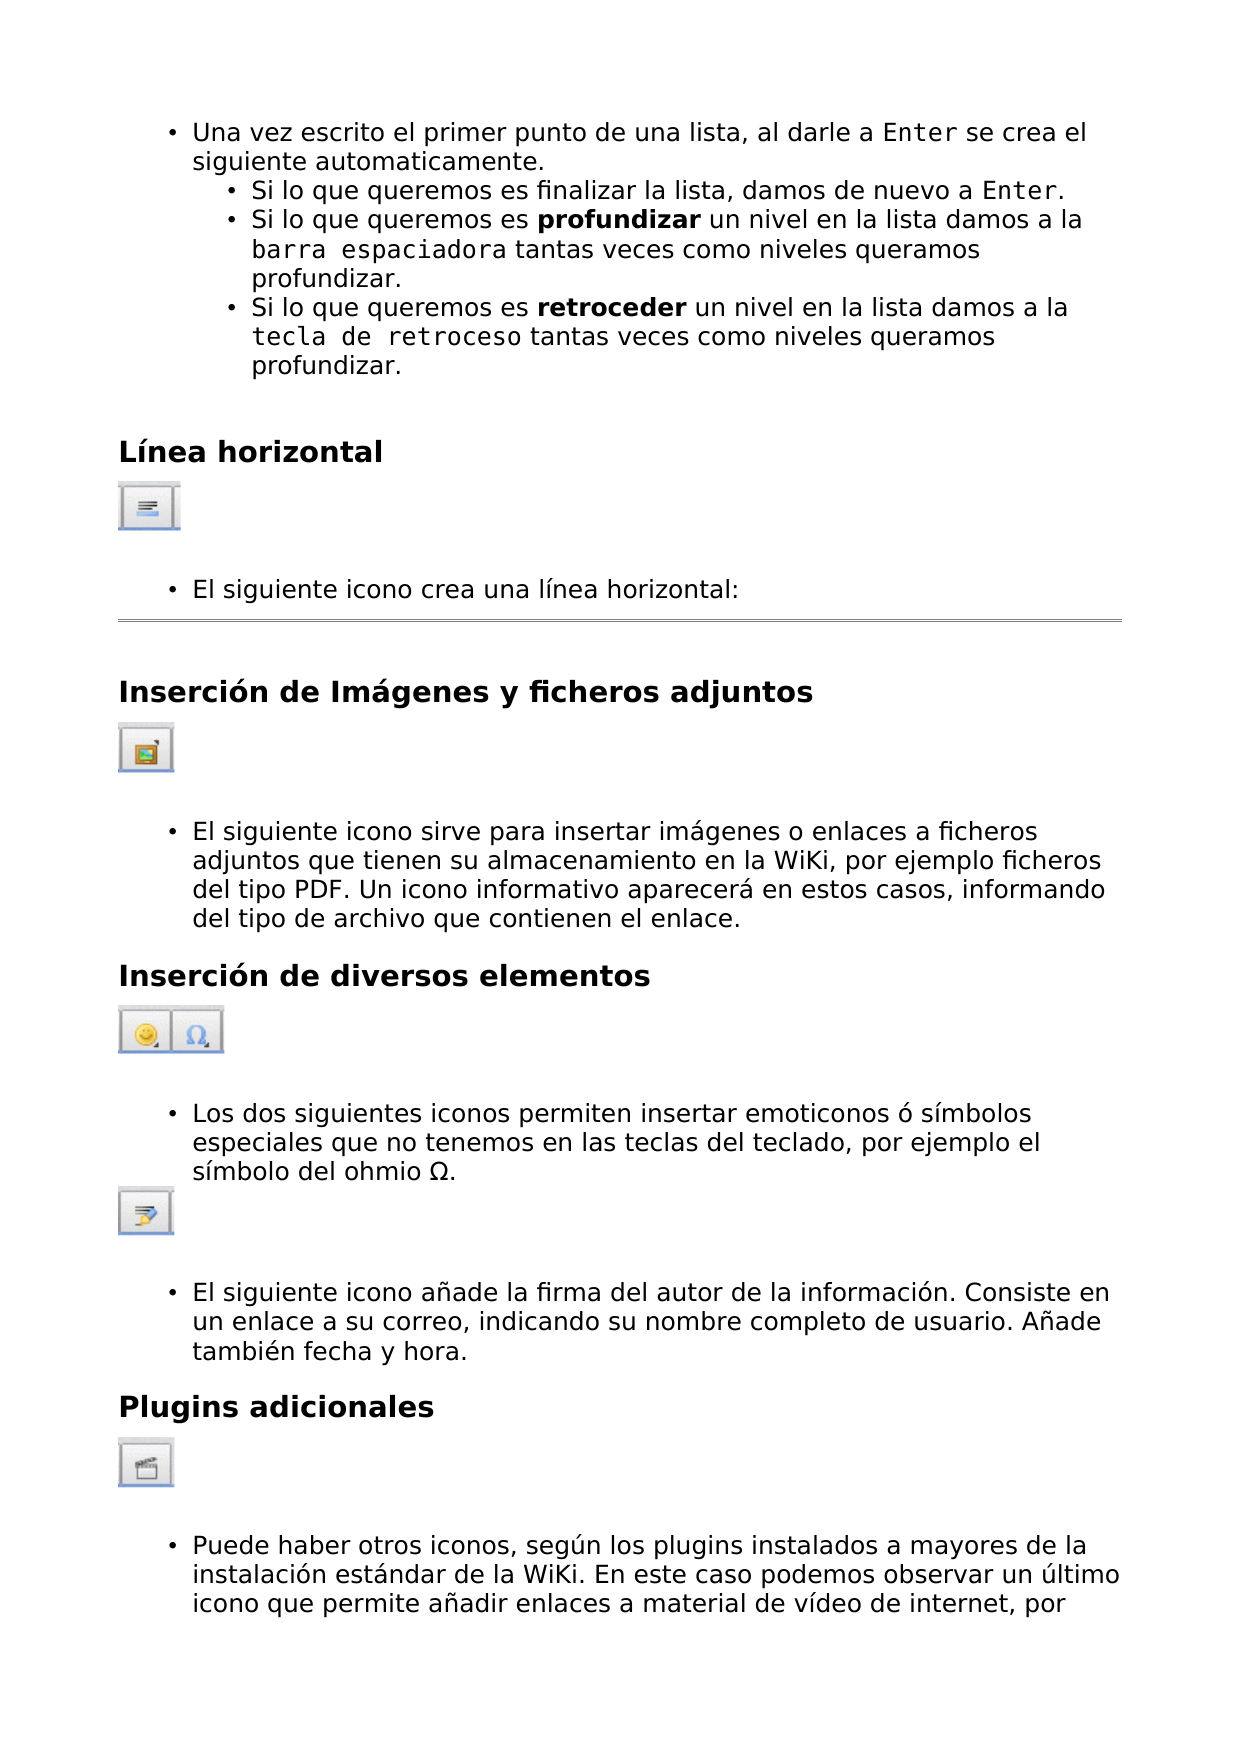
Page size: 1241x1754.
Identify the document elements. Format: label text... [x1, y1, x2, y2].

picture [118, 481, 181, 534]
list El siguiente icono crea una línea horizontal: [177, 575, 1122, 604]
list Si lo que queremos es finalizar la lista, damos de nuevo a Enter. [236, 176, 1122, 206]
subtitle Plugins adicionales [118, 1391, 1122, 1425]
list Puede haber otros iconos, según los plugins instalados a mayores de la instalación estándar de la WiKi. En este caso podemos observar un último icono que permite añadir enlaces a material de vídeo de internet, por [177, 1531, 1122, 1618]
picture [118, 1437, 175, 1489]
picture [118, 1005, 225, 1057]
list Si lo que queremos es profundizar un nivel en la lista damos a la barra espaciadora tantas veces como niveles queramos profundizar. [236, 206, 1122, 293]
subtitle Línea horizontal [118, 435, 1122, 469]
picture [118, 722, 175, 776]
picture [118, 1186, 175, 1237]
list Una vez escrito el primer punto de una lista, al darle a Enter se crea el siguiente automaticamente. [177, 118, 1122, 176]
list Si lo que queremos es retroceder un nivel en la lista damos a la tecla de retroceso tantas veces como niveles queramos profundizar. [236, 293, 1122, 381]
subtitle Inserción de diversos elementos [118, 959, 1122, 993]
list Los dos siguientes iconos permiten insertar emoticonos ó símbolos especiales que no tenemos en las teclas del teclado, por ejemplo el símbolo del ohmio Ω. [177, 1099, 1122, 1186]
list El siguiente icono añade la firma del autor de la información. Consiste en un enlace a su correo, indicando su nombre completo de usuario. Añade también fecha y hora. [177, 1278, 1122, 1366]
list El siguiente icono sirve para insertar imágenes o enlaces a ficheros adjuntos que tienen su almacenamiento en la WiKi, por ejemplo ficheros del tipo PDF. Un icono informativo aparecerá en estos casos, informando del tipo de archivo que contienen el enlace. [177, 817, 1122, 934]
subtitle Inserción de Imágenes y ficheros adjuntos [118, 676, 1122, 709]
